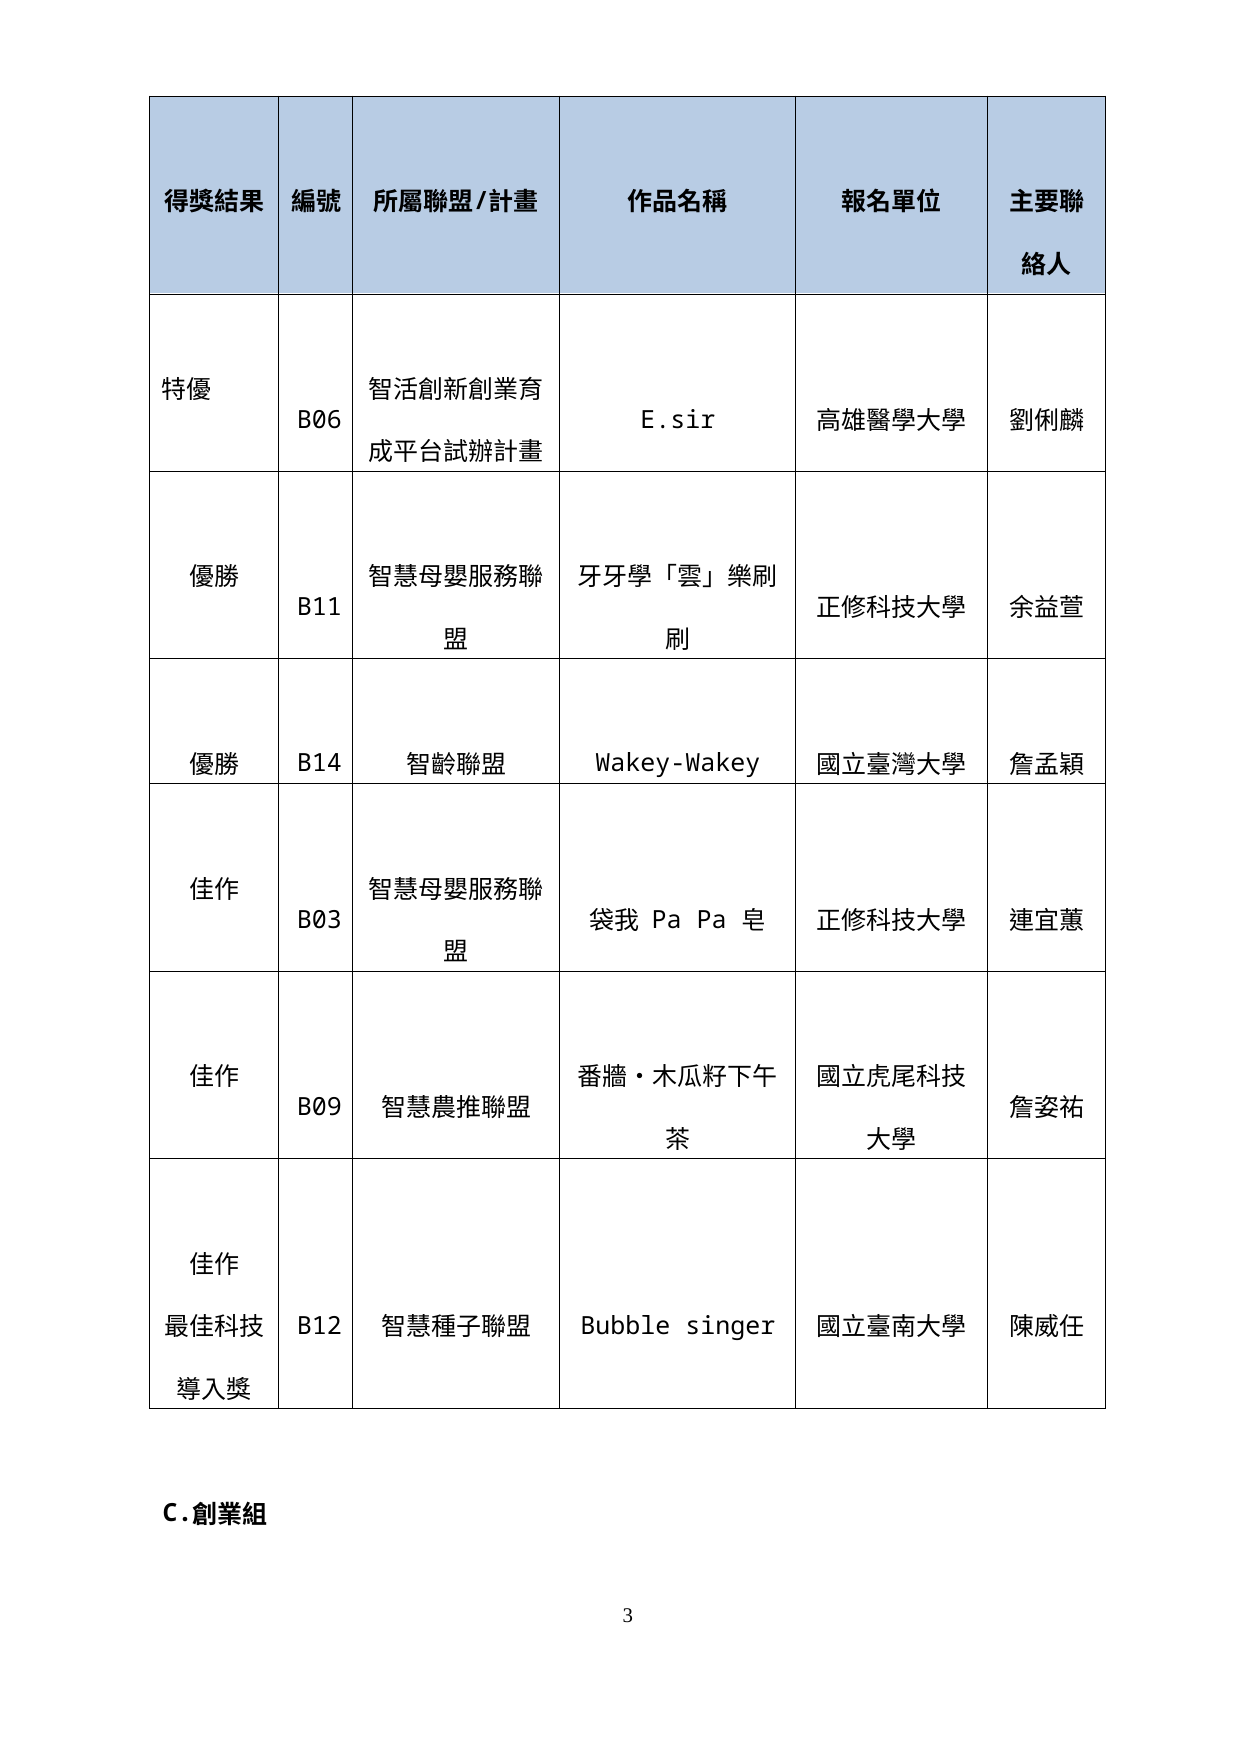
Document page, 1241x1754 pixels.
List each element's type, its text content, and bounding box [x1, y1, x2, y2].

table_cell 智慧母嬰服務聯盟 [353, 472, 559, 658]
table_cell 劉俐麟 [988, 295, 1105, 471]
table_cell E.sir [560, 295, 795, 471]
table_header 得獎結果 [150, 97, 278, 293]
table_cell B09 [279, 972, 352, 1158]
table_cell B06 [279, 295, 352, 471]
table_cell B14 [279, 659, 352, 783]
table_header 作品名稱 [560, 97, 795, 293]
table_cell 佳作 [150, 784, 278, 971]
table_cell 佳作 [150, 972, 278, 1158]
table_header 所屬聯盟/計畫 [353, 97, 559, 293]
table_cell 智慧種子聯盟 [353, 1159, 559, 1408]
table_cell 優勝 [150, 659, 278, 783]
table_cell 詹孟穎 [988, 659, 1105, 783]
table_cell 智活創新創業育成平台試辦計畫 [353, 295, 559, 471]
table_cell 高雄醫學大學 [796, 295, 987, 471]
table_cell 優勝 [150, 472, 278, 658]
table_cell 余益萱 [988, 472, 1105, 658]
table_cell 牙牙學「雲」樂刷刷 [560, 472, 795, 658]
table_cell 正修科技大學 [796, 472, 987, 658]
table_cell 正修科技大學 [796, 784, 987, 971]
table_header 報名單位 [796, 97, 987, 293]
table_cell 特優 [150, 295, 278, 471]
table_cell 智慧母嬰服務聯盟 [353, 784, 559, 971]
table_cell 連宜蕙 [988, 784, 1105, 971]
table_cell 佳作 最佳科技導入獎 [150, 1159, 278, 1408]
table_cell 陳威任 [988, 1159, 1105, 1408]
table_cell 智慧農推聯盟 [353, 972, 559, 1158]
table_cell B12 [279, 1159, 352, 1408]
table_cell 國立虎尾科技大學 [796, 972, 987, 1158]
table_cell Bubble singer [560, 1159, 795, 1408]
table_cell 國立臺南大學 [796, 1159, 987, 1408]
table_header 編號 [279, 97, 352, 293]
table_cell Wakey-Wakey [560, 659, 795, 783]
table_header 主要聯絡人 [988, 97, 1105, 293]
table_cell 番牆‧木瓜籽下午茶 [560, 972, 795, 1158]
table_cell B11 [279, 472, 352, 658]
table_cell 國立臺灣大學 [796, 659, 987, 783]
table_cell 智齡聯盟 [353, 659, 559, 783]
table_cell 詹姿祐 [988, 972, 1105, 1158]
table_cell 袋我 Pa Pa 皂 [560, 784, 795, 971]
text C.創業組 [162, 1471, 1093, 1533]
table_cell B03 [279, 784, 352, 971]
